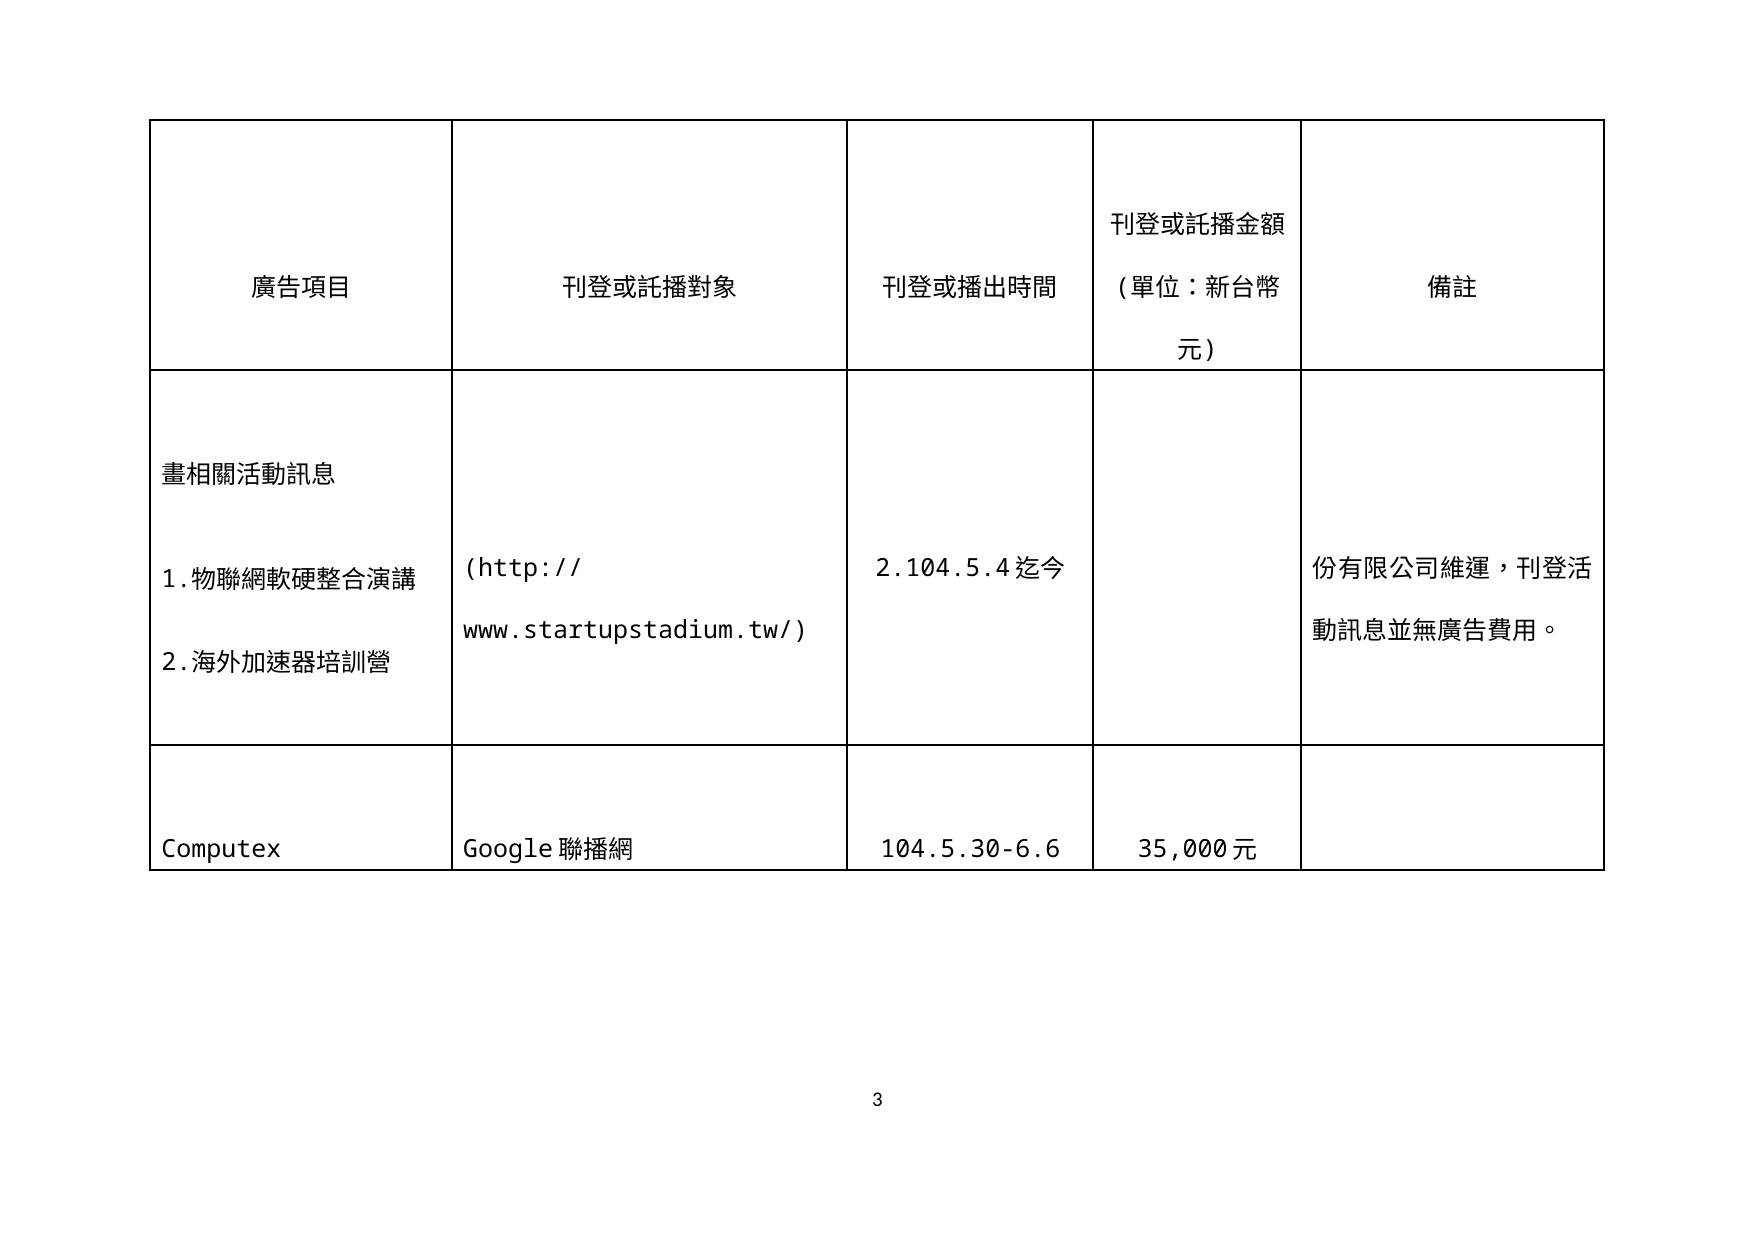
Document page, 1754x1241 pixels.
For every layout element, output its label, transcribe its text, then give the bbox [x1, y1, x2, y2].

table_header 廣告項目 [151, 121, 451, 368]
table_header 刊登或託播對象 [453, 121, 846, 368]
table_header 備註 [1302, 121, 1603, 368]
table_cell 2.104.5.4迄今 [848, 371, 1092, 743]
table_header 刊登或託播金額 (單位：新台幣元) [1094, 121, 1300, 368]
table_cell (http://www.startupstadium.tw/) [453, 371, 846, 743]
table_cell 份有限公司維運，刊登活動訊息並無廣告費用。 [1302, 371, 1603, 743]
table_cell Google聯播網 [453, 746, 846, 868]
table_cell [1094, 371, 1300, 743]
table_cell 35,000元 [1094, 746, 1300, 868]
table_header 刊登或播出時間 [848, 121, 1092, 368]
table_cell [1302, 746, 1603, 868]
table_cell 104.5.30-6.6 [848, 746, 1092, 868]
table_cell 畫相關活動訊息 1.物聯網軟硬整合演講 2.海外加速器培訓營 [151, 371, 451, 743]
table_cell Computex [151, 746, 451, 868]
